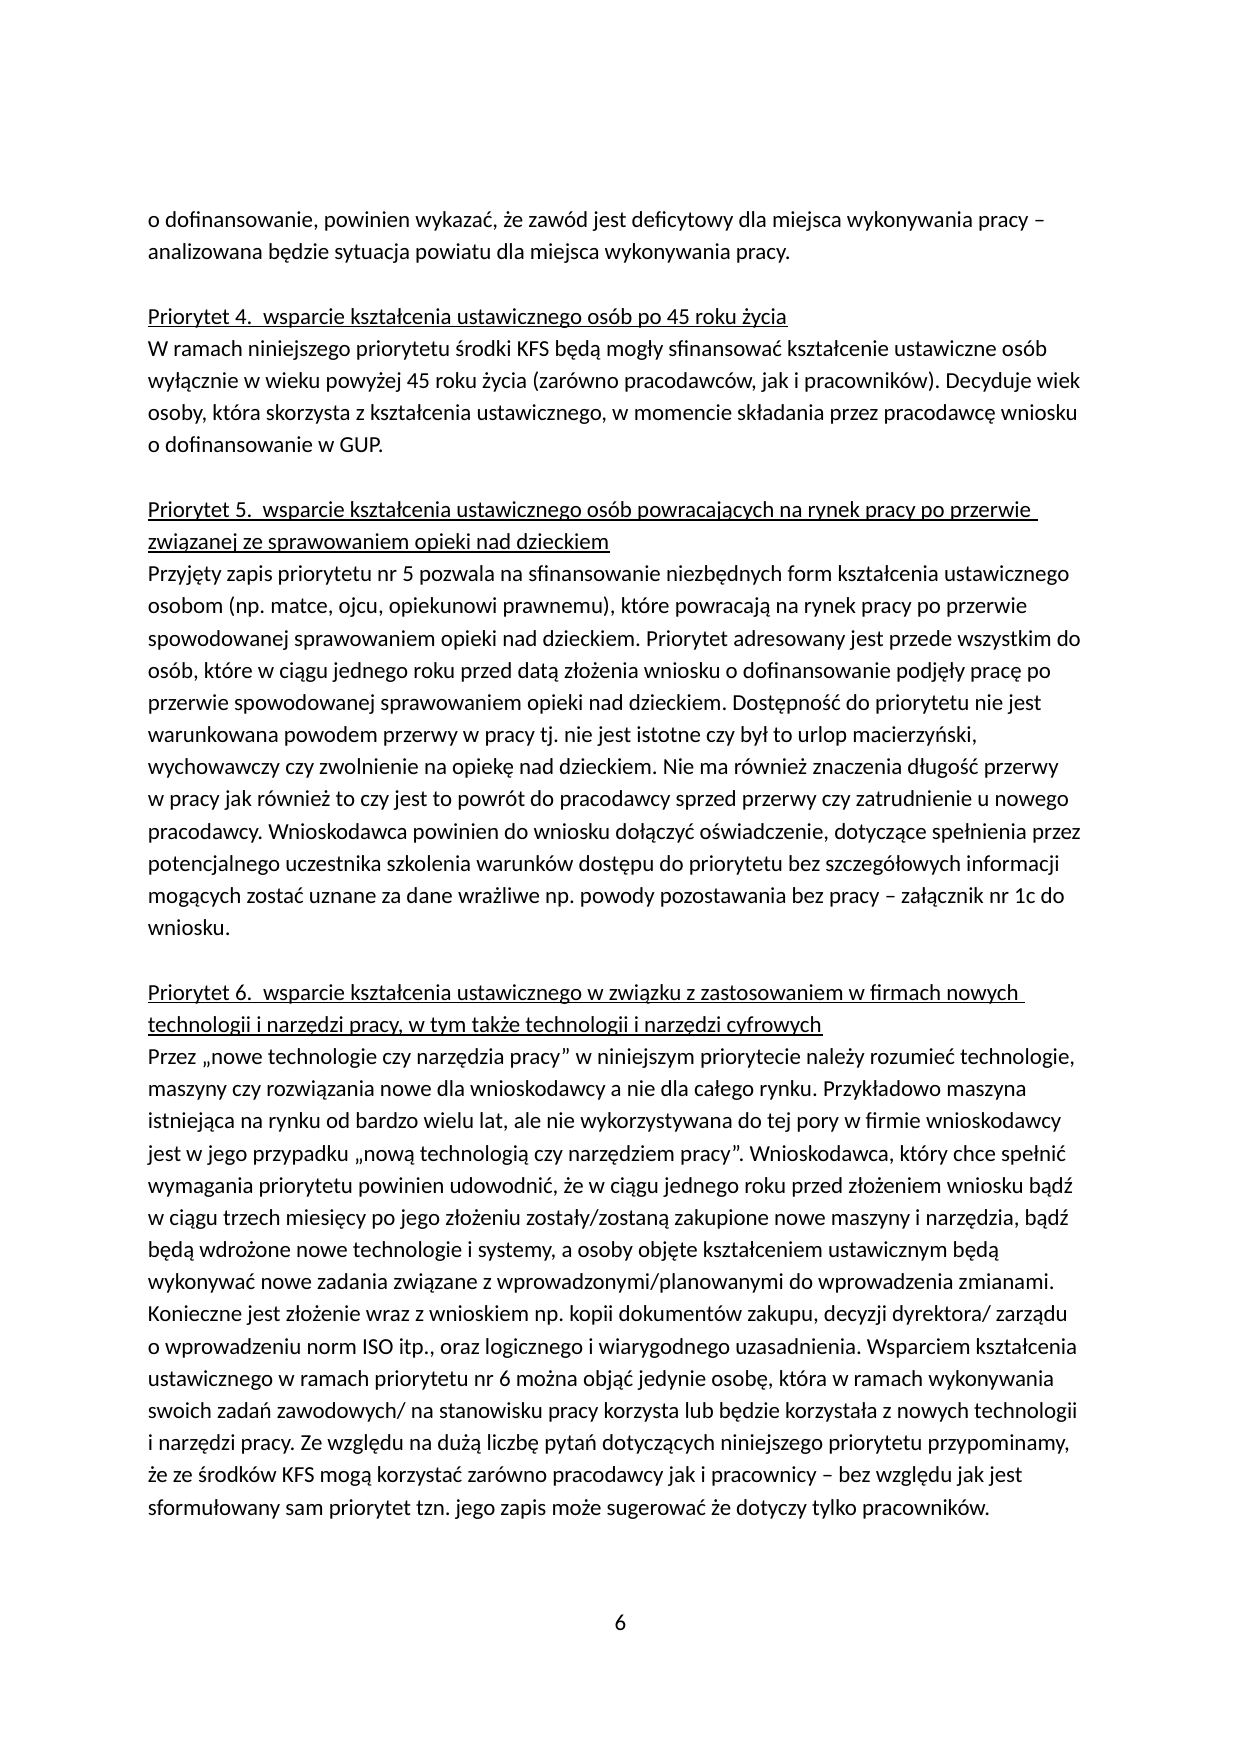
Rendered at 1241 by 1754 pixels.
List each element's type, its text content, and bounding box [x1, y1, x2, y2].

list Priorytet 5. wsparcie kształcenia ustawicznego osób powracających na rynek pracy po przerwie związanej ze sprawowaniem opieki nad dzieckiem [148, 495, 1092, 555]
list w pracy jak również to czy jest to powrót do pracodawcy sprzed przerwy czy zatrudnienie u nowego pracodawcy. Wnioskodawca powinien do wniosku dołączyć oświadczenie, dotyczące spełnienia przez potencjalnego uczestnika szkolenia warunków dostępu do priorytetu bez szczegółowych informacji mogących zostać uznane za dane wrażliwe np. powody pozostawania bez pracy – załącznik nr 1c do wniosku. [148, 784, 1092, 941]
list Przyjęty zapis priorytetu nr 5 pozwala na sfinansowanie niezbędnych form kształcenia ustawicznego osobom (np. matce, ojcu, opiekunowi prawnemu), które powracają na rynek pracy po przerwie spowodowanej sprawowaniem opieki nad dzieckiem. Priorytet adresowany jest przede wszystkim do osób, które w ciągu jednego roku przed datą złożenia wniosku o dofinansowanie podjęły pracę po przerwie spowodowanej sprawowaniem opieki nad dzieckiem. Dostępność do priorytetu nie jest warunkowana powodem przerwy w pracy tj. nie jest istotne czy był to urlop macierzyński, wychowawczy czy zwolnienie na opiekę nad dzieckiem. Nie ma również znaczenia długość przerwy [148, 559, 1092, 780]
text o wprowadzeniu norm ISO itp., oraz logicznego i wiarygodnego uzasadnienia. Wsparciem kształcenia ustawicznego w ramach priorytetu nr 6 można objąć jedynie osobę, która w ramach wykonywania swoich zadań zawodowych/ na stanowisku pracy korzysta lub będzie korzystała z nowych technologii [148, 1332, 1092, 1424]
list Priorytet 6. wsparcie kształcenia ustawicznego w związku z zastosowaniem w firmach nowych technologii i narzędzi pracy, w tym także technologii i narzędzi cyfrowych [148, 978, 1092, 1038]
text Przez „nowe technologie czy narzędzia pracy” w niniejszym priorytecie należy rozumieć technologie, maszyny czy rozwiązania nowe dla wnioskodawcy a nie dla całego rynku. Przykładowo maszyna istniejąca na rynku od bardzo wielu lat, ale nie wykorzystywana do tej pory w firmie wnioskodawcy jest w jego przypadku „nową technologią czy narzędziem pracy”. Wnioskodawca, który chce spełnić wymagania priorytetu powinien udowodnić, że w ciągu jednego roku przed złożeniem wniosku bądź w ciągu trzech miesięcy po jego złożeniu zostały/zostaną zakupione nowe maszyny i narzędzia, bądź będą wdrożone nowe technologie i systemy, a osoby objęte kształceniem ustawicznym będą wykonywać nowe zadania związane z wprowadzonymi/planowanymi do wprowadzenia zmianami. Konieczne jest złożenie wraz z wnioskiem np. kopii dokumentów zakupu, decyzji dyrektora/ zarządu [148, 1042, 1092, 1328]
list o dofinansowanie, powinien wykazać, że zawód jest deficytowy dla miejsca wykonywania pracy – analizowana będzie sytuacja powiatu dla miejsca wykonywania pracy. [148, 205, 1092, 265]
text i narzędzi pracy. Ze względu na dużą liczbę pytań dotyczących niniejszego priorytetu przypominamy, że ze środków KFS mogą korzystać zarówno pracodawcy jak i pracownicy – bez względu jak jest sformułowany sam priorytet tzn. jego zapis może sugerować że dotyczy tylko pracowników. [148, 1428, 1092, 1521]
list W ramach niniejszego priorytetu środki KFS będą mogły sfinansować kształcenie ustawiczne osób wyłącznie w wieku powyżej 45 roku życia (zarówno pracodawców, jak i pracowników). Decyduje wiek osoby, która skorzysta z kształcenia ustawicznego, w momencie składania przez pracodawcę wniosku o dofinansowanie w GUP. [148, 334, 1092, 458]
list Priorytet 4. wsparcie kształcenia ustawicznego osób po 45 roku życia [148, 302, 1092, 330]
